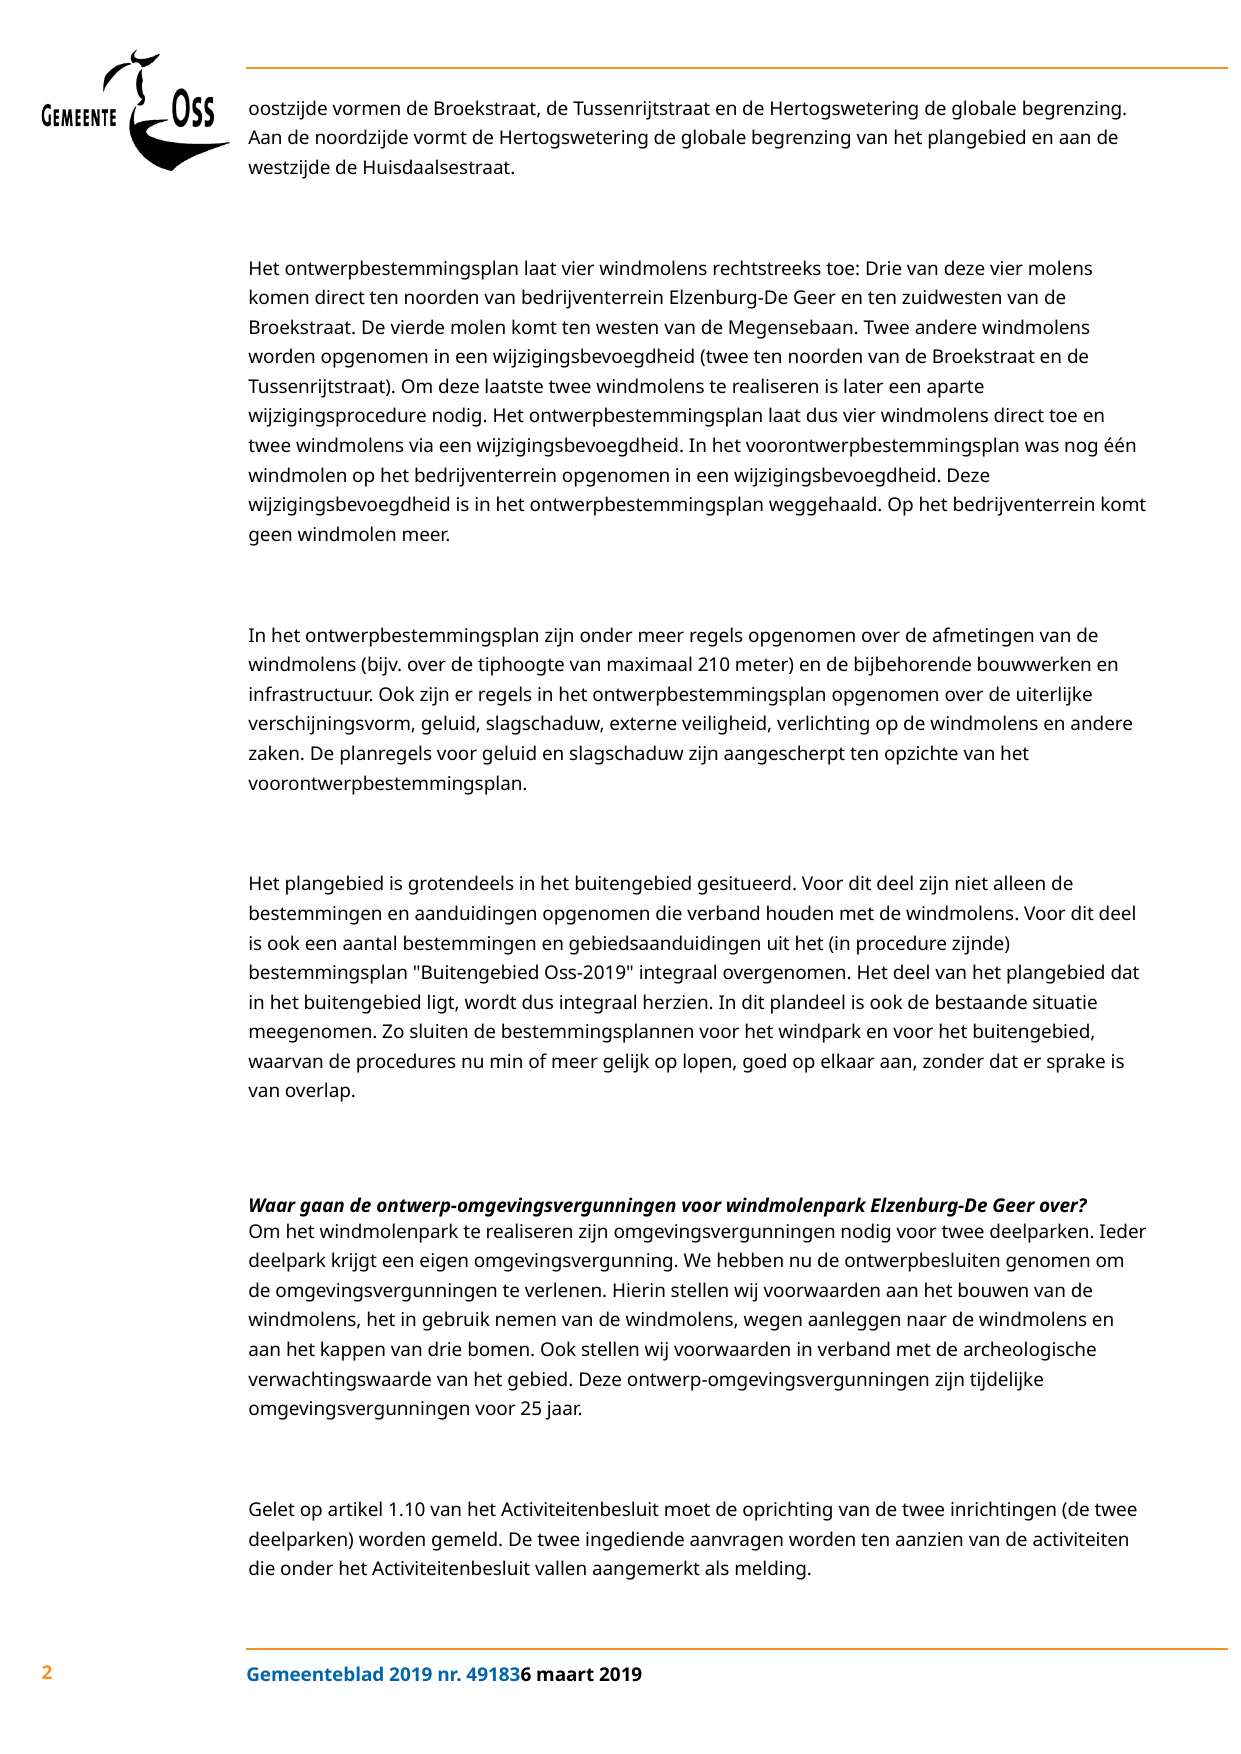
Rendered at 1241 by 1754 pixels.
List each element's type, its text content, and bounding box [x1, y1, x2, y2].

text oostzijde vormen de Broekstraat, de Tussenrijtstraat en de Hertogswetering de globale begrenzing. Aan de noordzijde vormt de Hertogswetering de globale begrenzing van het plangebied en aan de westzijde de Huisdaalsestraat. [248, 95, 1152, 180]
text Het ontwerpbestemmingsplan laat vier windmolens rechtstreeks toe: Drie van deze vier molens komen direct ten noorden van bedrijventerrein Elzenburg-De Geer en ten zuidwesten van de Broekstraat. De vierde molen komt ten westen van de Megensebaan. Twee andere windmolens worden opgenomen in een wijzigingsbevoegdheid (twee ten noorden van de Broekstraat en de Tussenrijtstraat). Om deze laatste twee windmolens te realiseren is later een aparte wijzigingsprocedure nodig. Het ontwerpbestemmingsplan laat dus vier windmolens direct toe en twee windmolens via een wijzigingsbevoegdheid. In het voorontwerpbestemmingsplan was nog één windmolen op het bedrijventerrein opgenomen in een wijzigingsbevoegdheid. Deze wijzigingsbevoegdheid is in het ontwerpbestemmingsplan weggehaald. Op het bedrijventerrein komt geen windmolen meer. [248, 255, 1152, 547]
picture [41, 47, 231, 172]
text In het ontwerpbestemmingsplan zijn onder meer regels opgenomen over de afmetingen van de windmolens (bijv. over de tiphoogte van maximaal 210 meter) en de bijbehorende bouwwerken en infrastructuur. Ook zijn er regels in het ontwerpbestemmingsplan opgenomen over de uiterlijke verschijningsvorm, geluid, slagschaduw, externe veiligheid, verlichting op de windmolens en andere zaken. De planregels voor geluid en slagschaduw zijn aangescherpt ten opzichte van het voorontwerpbestemmingsplan. [248, 622, 1152, 796]
text Waar gaan de ontwerp-omgevingsvergunningen voor windmolenpark Elzenburg-De Geer over? [248, 1192, 1152, 1218]
text Gelet op artikel 1.10 van het Activiteitenbesluit moet de oprichting van de twee inrichtingen (de twee deelparken) worden gemeld. De twee ingediende aanvragen worden ten aanzien van de activiteiten die onder het Activiteitenbesluit vallen aangemerkt als melding. [248, 1496, 1152, 1581]
text Het plangebied is grotendeels in het buitengebied gesitueerd. Voor dit deel zijn niet alleen de bestemmingen en aanduidingen opgenomen die verband houden met de windmolens. Voor dit deel is ook een aantal bestemmingen en gebiedsaanduidingen uit het (in procedure zijnde) bestemmingsplan "Buitengebied Oss-2019" integraal overgenomen. Het deel van het plangebied dat in het buitengebied ligt, wordt dus integraal herzien. In dit plandeel is ook de bestaande situatie meegenomen. Zo sluiten de bestemmingsplannen voor het windpark en voor het buitengebied, waarvan de procedures nu min of meer gelijk op lopen, goed op elkaar aan, zonder dat er sprake is van overlap. [248, 871, 1152, 1103]
text Om het windmolenpark te realiseren zijn omgevingsvergunningen nodig voor twee deelparken. Ieder deelpark krijgt een eigen omgevingsvergunning. We hebben nu de ontwerpbesluiten genomen om de omgevingsvergunningen te verlenen. Hierin stellen wij voorwaarden aan het bouwen van de windmolens, het in gebruik nemen van de windmolens, wegen aanleggen naar de windmolens en aan het kappen van drie bomen. Ook stellen wij voorwaarden in verband met de archeologische verwachtingswaarde van het gebied. Deze ontwerp-omgevingsvergunningen zijn tijdelijke omgevingsvergunningen voor 25 jaar. [248, 1218, 1152, 1421]
